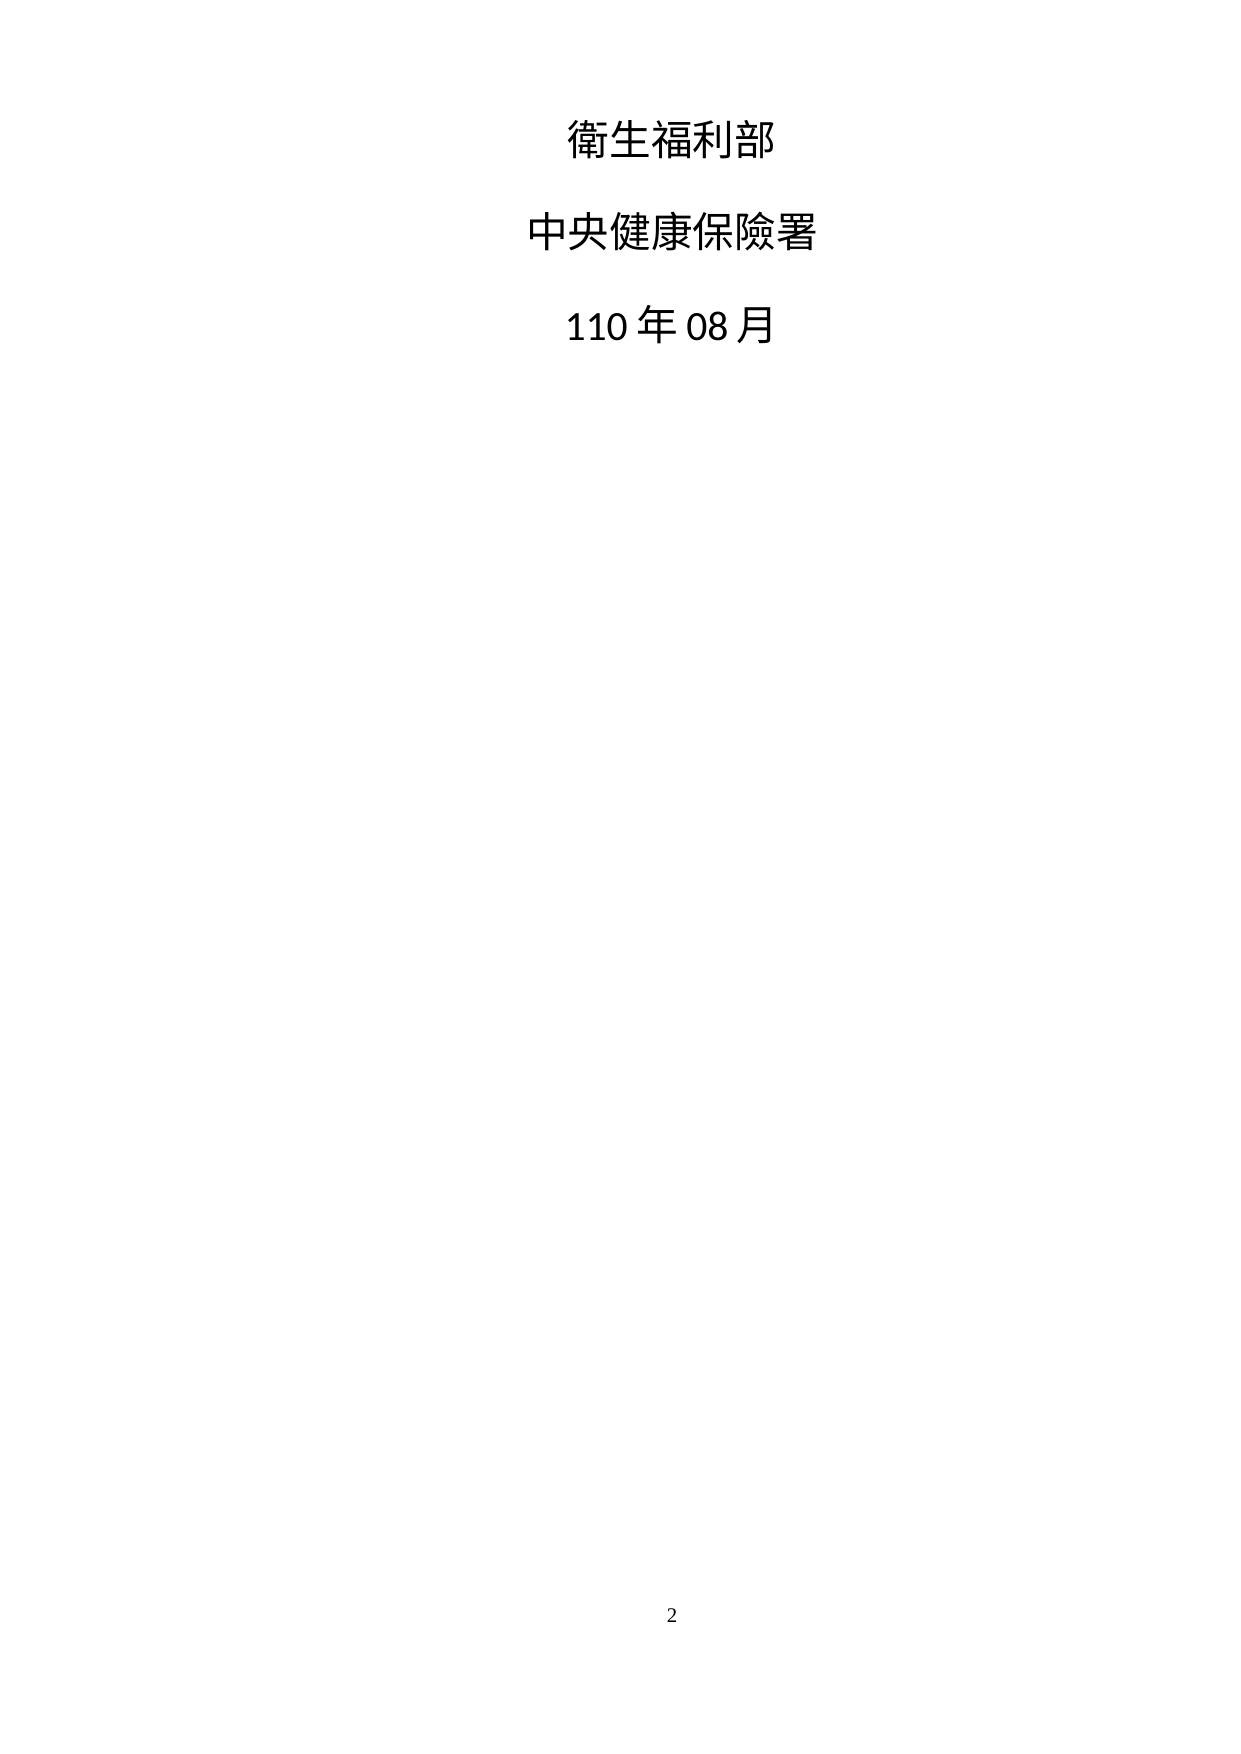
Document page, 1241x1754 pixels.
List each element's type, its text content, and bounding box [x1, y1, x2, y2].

text 中央健康保險署 [192, 188, 1152, 251]
text 衛生福利部 [192, 96, 1152, 158]
text 110年08月 [191, 281, 1152, 343]
